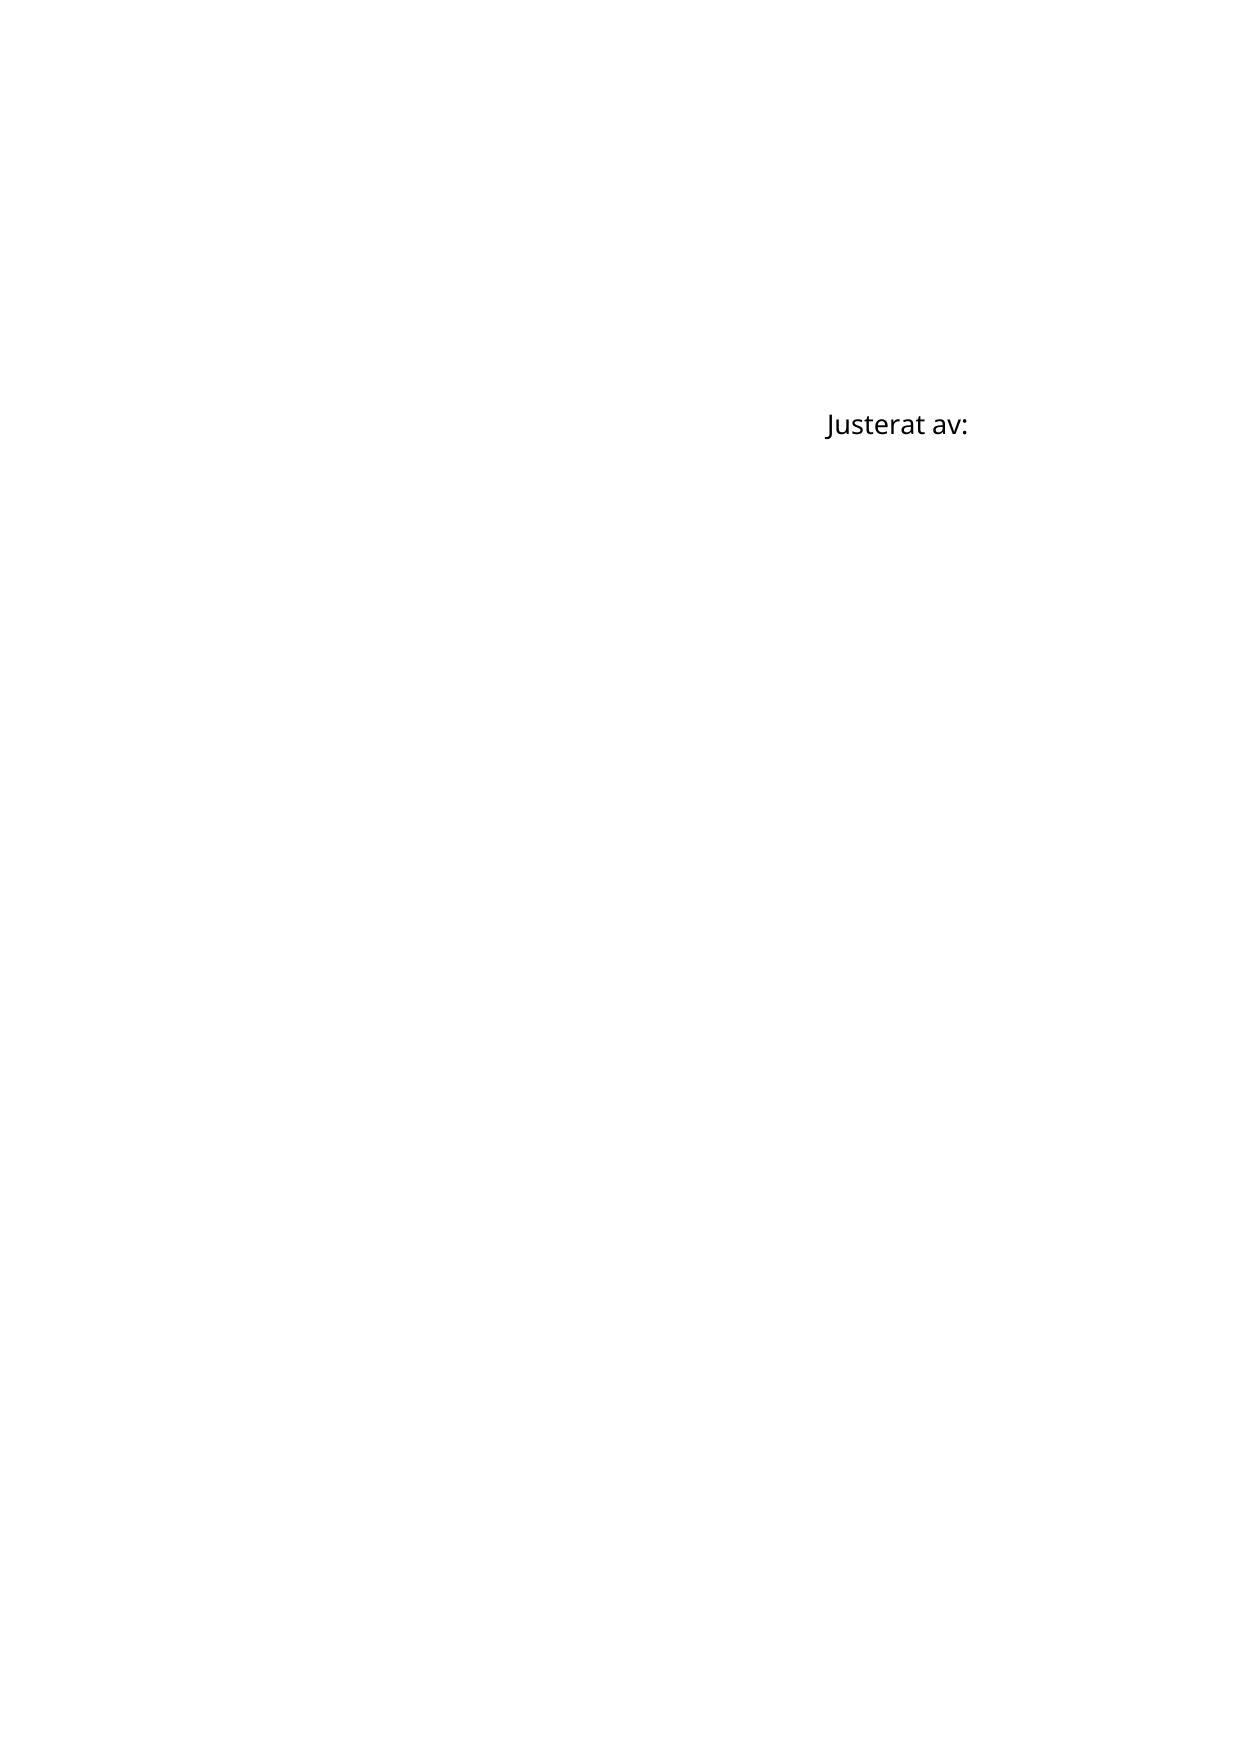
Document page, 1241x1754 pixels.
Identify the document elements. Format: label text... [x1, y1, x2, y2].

text Justerat av: [148, 406, 1093, 443]
